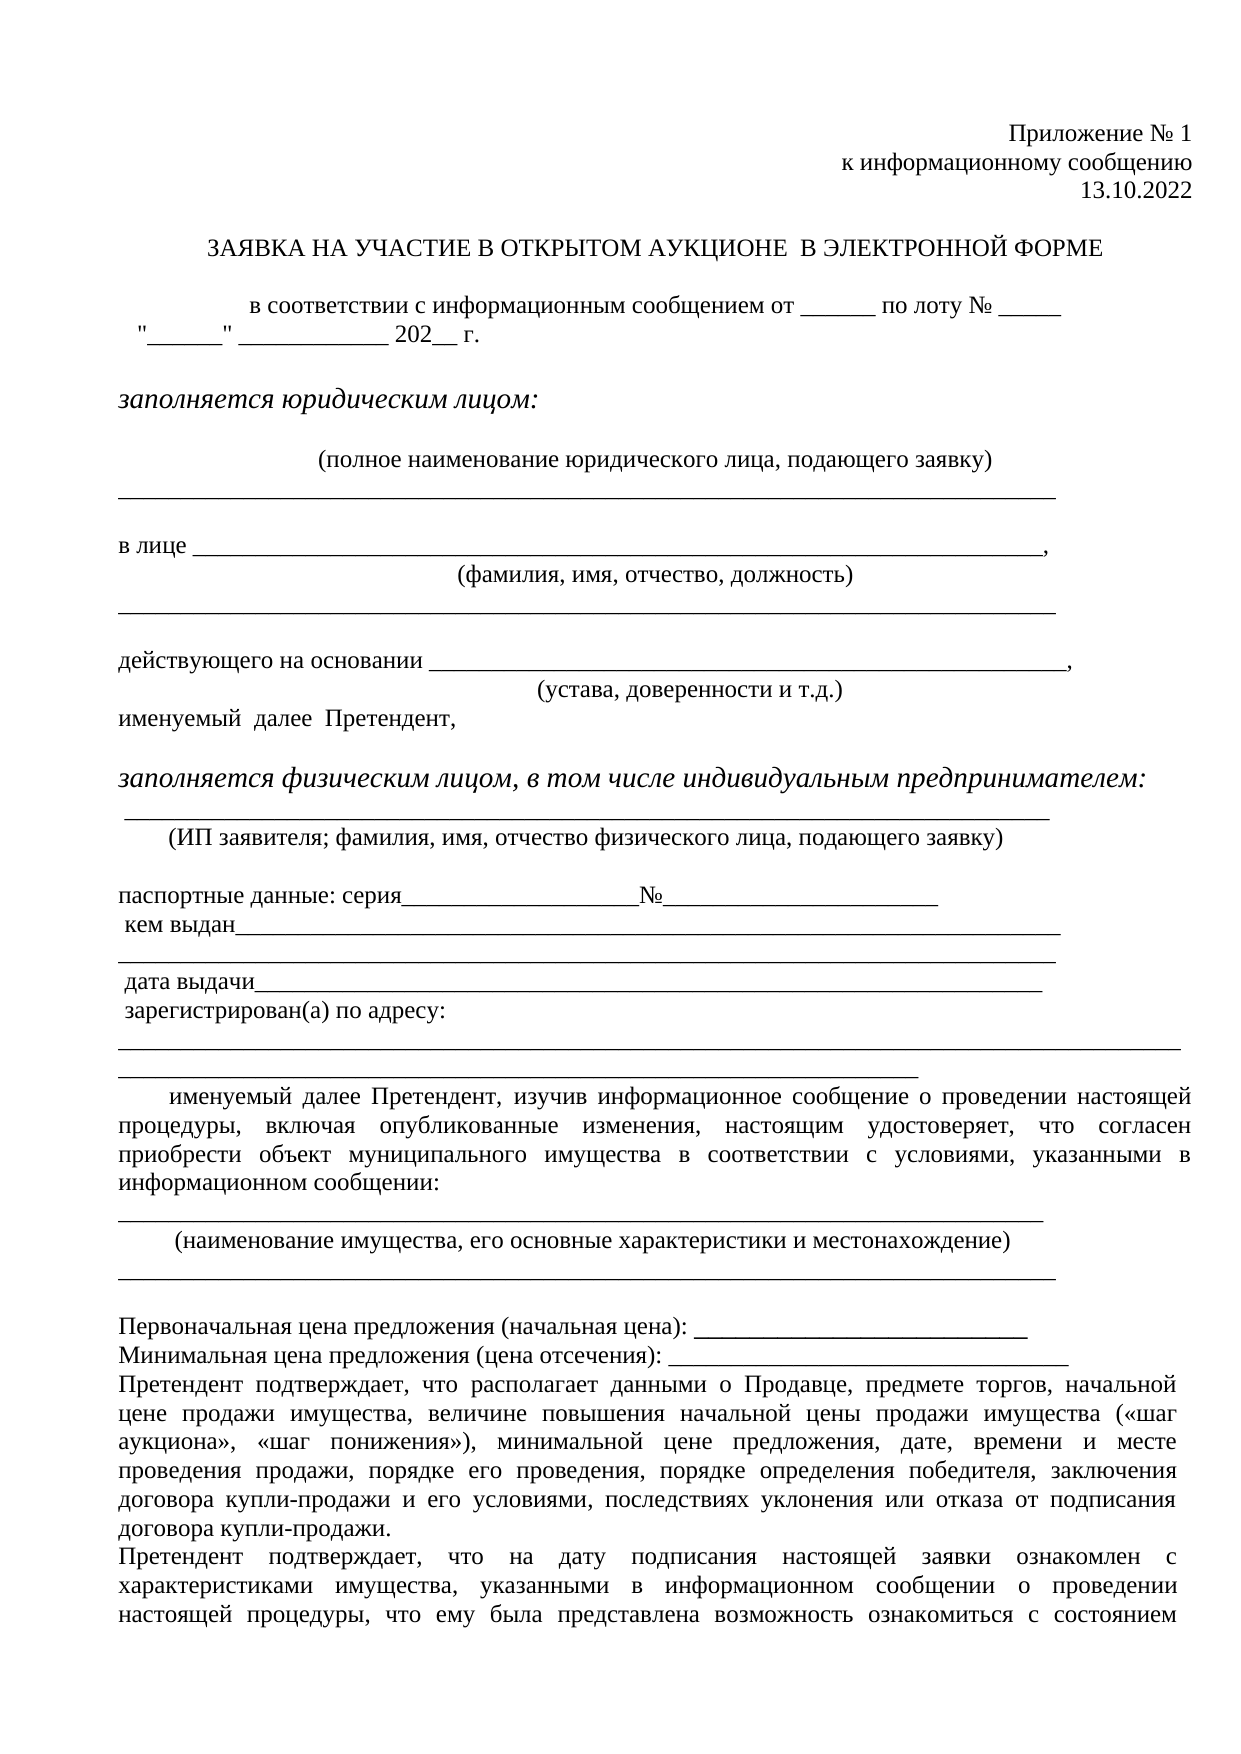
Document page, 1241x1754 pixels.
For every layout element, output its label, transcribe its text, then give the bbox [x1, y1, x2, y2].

text (фамилия, имя, отчество, должность) [118, 559, 1192, 588]
text "______" ____________ 202__ г. [118, 319, 1192, 348]
text Минимальная цена предложения (цена отсечения): ________________________________ [118, 1340, 1192, 1369]
text (устава, доверенности и т.д.) [118, 674, 1192, 703]
text Претендент подтверждает, что располагает данными о Продавце, предмете торгов, начальной цене продажи имущества, величине повышения начальной цены продажи имущества («шаг аукциона», «шаг понижения»), минимальной цене предложения, дате, времени и месте проведения продажи, порядке его проведения, порядке определения победителя, заключения договора купли-продажи и его условиями, последствиях уклонения или отказа от подписания договора купли-продажи. [118, 1369, 1178, 1541]
text (наименование имущества, его основные характеристики и местонахождение) [118, 1225, 1192, 1254]
text кем выдан__________________________________________________________________ [118, 909, 1192, 937]
text (полное наименование юридического лица, подающего заявку) [118, 444, 1192, 473]
text к информационному сообщению [118, 147, 1192, 176]
text Приложение № 1 [118, 118, 1192, 147]
text ___________________________________________________________________________ [118, 1254, 1192, 1282]
text именуемый далее Претендент, [118, 703, 1192, 731]
text заполняется физическим лицом, в том числе индивидуальным предпринимателем: [118, 760, 1192, 794]
text в лице ____________________________________________________________________, [118, 530, 1192, 559]
text __________________________________________________________________________ [118, 794, 1192, 822]
text заполняется юридическим лицом: [118, 382, 1192, 415]
text __________________________________________________________________________ [118, 1196, 1192, 1225]
text ___________________________________________________________________________ [118, 588, 1192, 616]
text Претендент подтверждает, что на дату подписания настоящей заявки ознакомлен с характеристиками имущества, указанными в информационном сообщении о проведении настоящей процедуры, что ему была представлена возможность ознакомиться с состоянием [118, 1541, 1178, 1628]
text Первоначальная цена предложения (начальная цена): ________________________ [118, 1311, 1192, 1340]
text в соответствии с информационным сообщением от ______ по лоту № _____ [118, 291, 1192, 319]
text ЗАЯВКА НА УЧАСТИЕ В ОТКРЫТОМ АУКЦИОНЕ В ЭЛЕКТРОННОЙ ФОРМЕ [118, 233, 1192, 262]
text паспортные данные: серия___________________№______________________ [118, 880, 1192, 909]
text зарегистрирован(а) по адресу: _____________________________________________________________________________________________________________________________________________________ [118, 995, 1192, 1081]
text (ИП заявителя; фамилия, имя, отчество физического лица, подающего заявку) [118, 822, 1192, 851]
text действующего на основании ___________________________________________________, [118, 645, 1192, 674]
text дата выдачи_______________________________________________________________ [118, 966, 1192, 995]
text ___________________________________________________________________________ [118, 937, 1192, 966]
text ___________________________________________________________________________ [118, 473, 1192, 501]
text именуемый далее Претендент, изучив информационное сообщение о проведении настоящей процедуры, включая опубликованные изменения, настоящим удостоверяет, что согласен приобрести объект муниципального имущества в соответствии с условиями, указанными в информационном сообщении: [118, 1081, 1192, 1196]
text 13.10.2022 [118, 176, 1192, 204]
